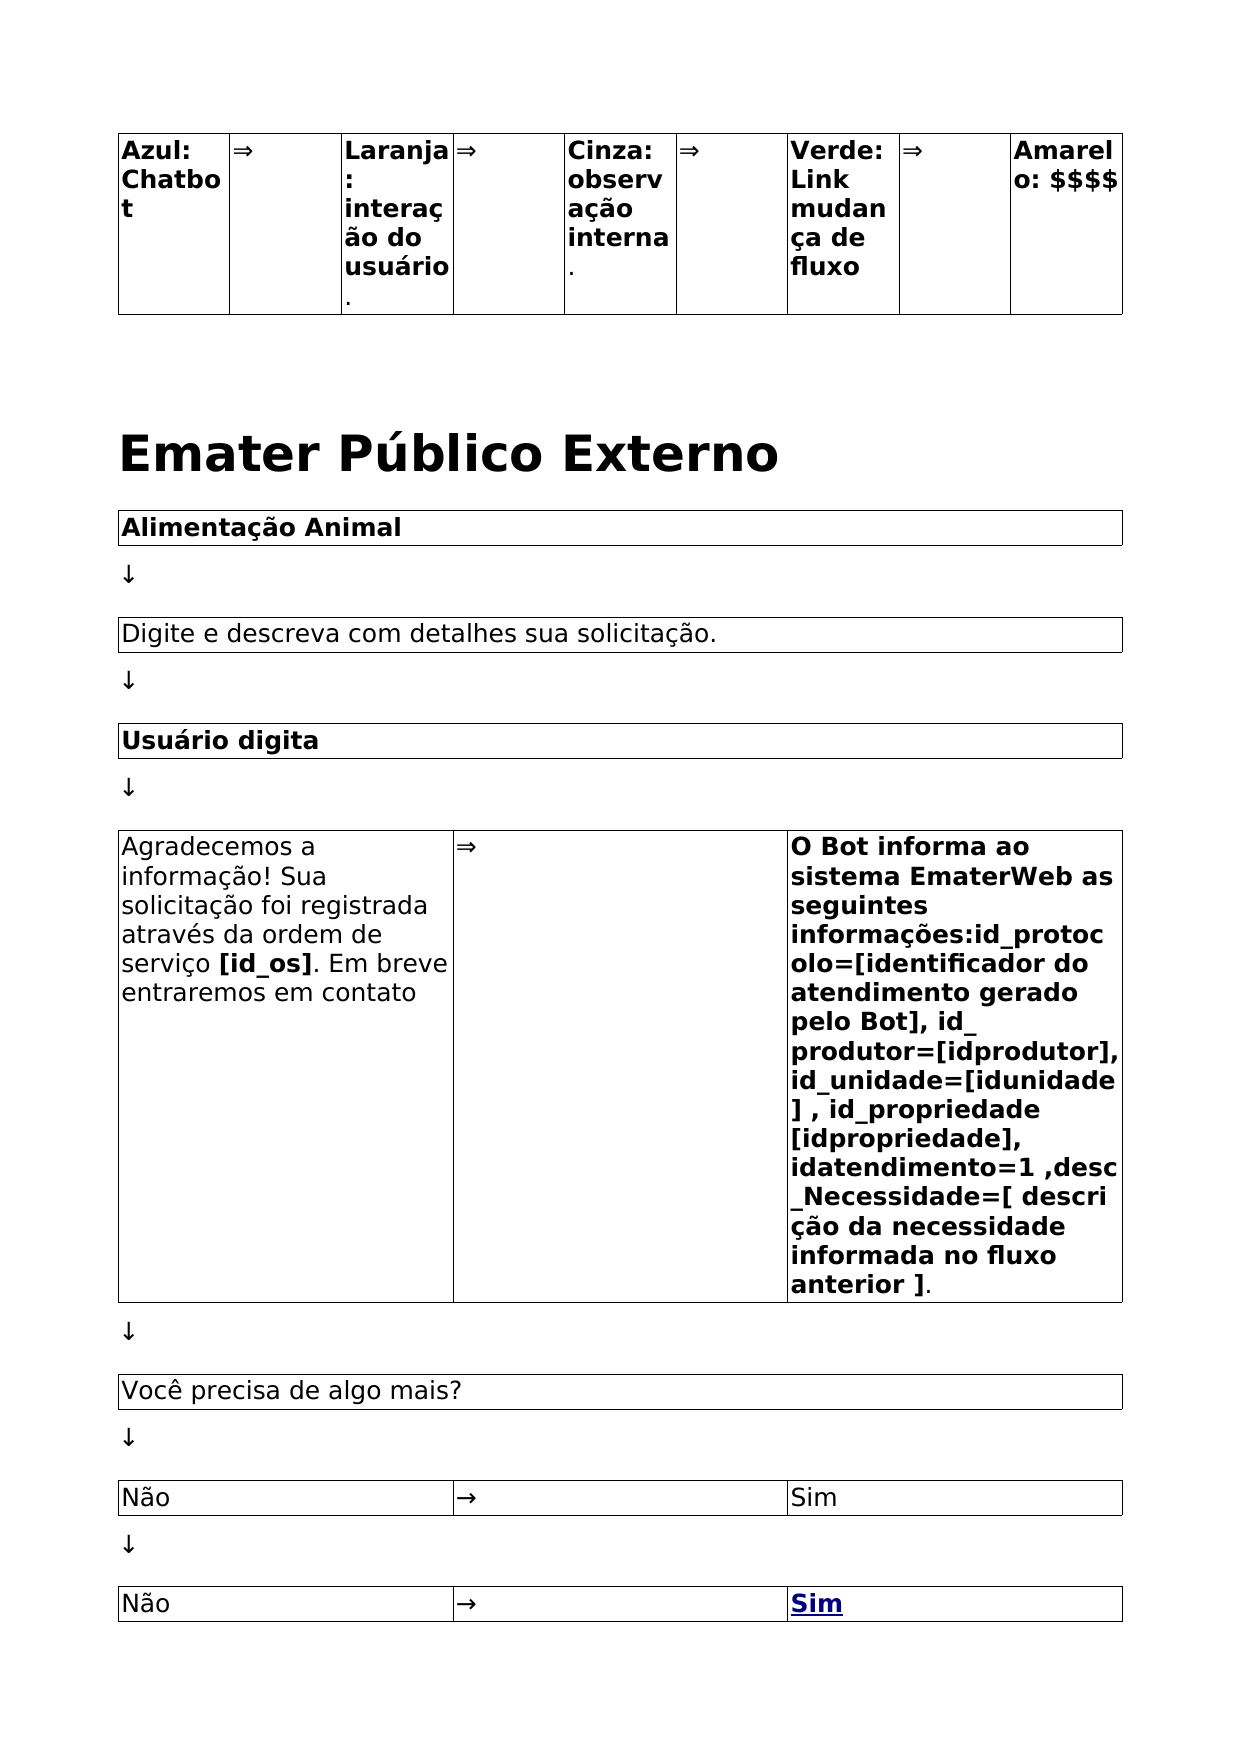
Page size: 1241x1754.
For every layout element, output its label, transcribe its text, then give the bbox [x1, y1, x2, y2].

table_header Sim [788, 1587, 1122, 1621]
table_header ⇒ [900, 134, 1010, 314]
table_header Sim [788, 1481, 1122, 1515]
table_header → [454, 1587, 787, 1621]
table_header Não [119, 1481, 453, 1515]
table_header Azul: Chatbot [119, 134, 229, 314]
text ↓ [118, 1530, 1122, 1559]
table_header Alimentação Animal [119, 511, 1122, 545]
subtitle Emater Público Externo [118, 424, 1122, 483]
text ↓ [118, 773, 1122, 802]
table_header Cinza: observação interna. [565, 134, 676, 314]
text ↓ [118, 1423, 1122, 1453]
table_header Laranja: interação do usuário. [342, 134, 453, 314]
text ↓ [118, 667, 1122, 696]
table_header ⇒ [454, 134, 564, 314]
table_header O Bot informa ao sistema EmaterWeb as seguintes informações:id_protocolo=[identificador do atendimento gerado pelo Bot], id_ produtor=[idprodutor],id_unidade=[idunidade] , id_propriedade [idpropriedade], idatendimento=1 ,desc_Necessidade=[ descrição da necessidade informada no fluxo anterior ]. [788, 831, 1122, 1302]
table_header Amarelo: $$$$ [1011, 134, 1122, 314]
table_header ⇒ [454, 831, 787, 1302]
table_header Não [119, 1587, 453, 1621]
table_header Verde: Link mudança de fluxo [788, 134, 899, 314]
text ↓ [118, 560, 1122, 589]
table_header Você precisa de algo mais? [119, 1375, 1122, 1408]
table_header Digite e descreva com detalhes sua solicitação. [119, 618, 1122, 652]
table_header → [454, 1481, 787, 1515]
table_header Agradecemos a informação! Sua solicitação foi registrada através da ordem de serviço [id_os]. Em breve entraremos em contato [119, 831, 453, 1302]
table_header Usuário digita [119, 724, 1122, 758]
table_header ⇒ [677, 134, 787, 314]
text ↓ [118, 1317, 1122, 1346]
table_header ⇒ [230, 134, 341, 314]
